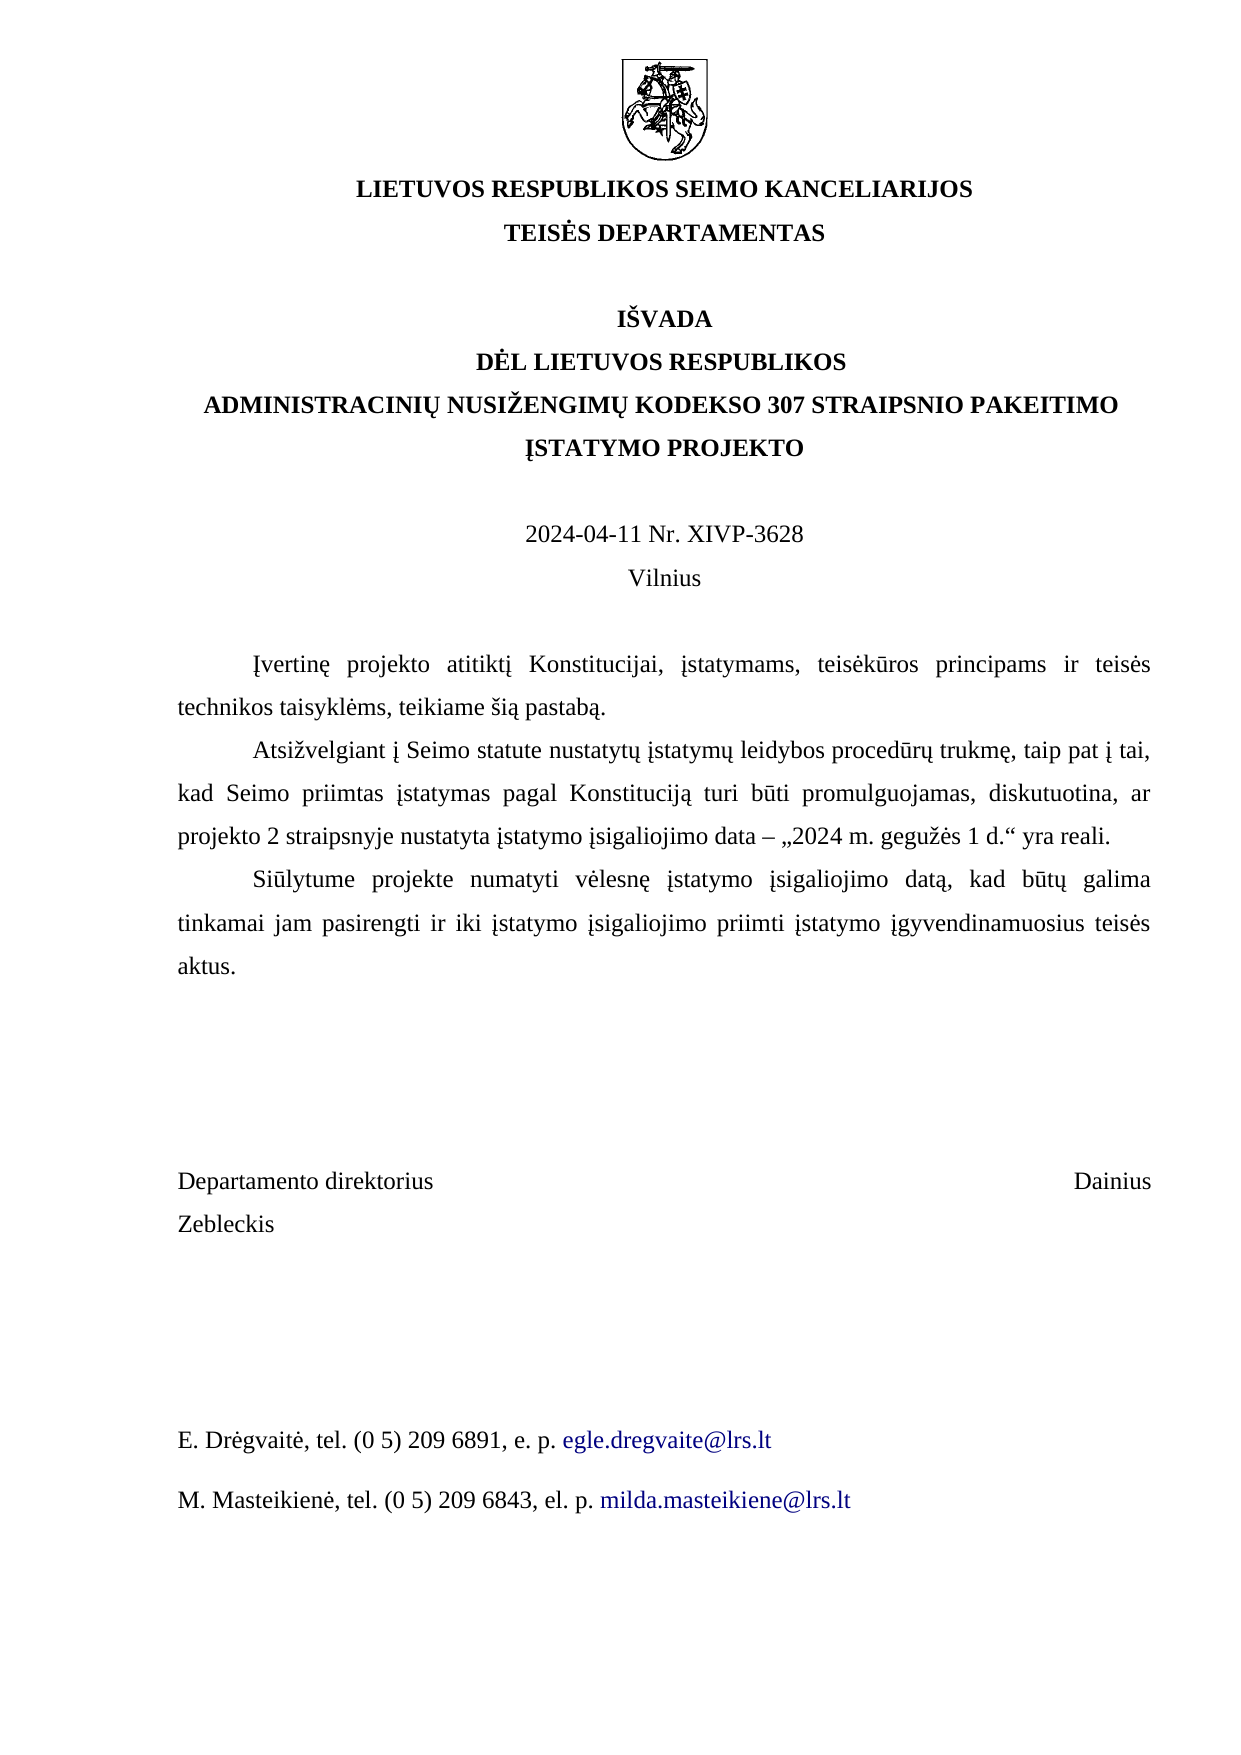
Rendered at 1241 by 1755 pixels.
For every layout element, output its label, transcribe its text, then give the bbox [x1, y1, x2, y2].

text ADMINISTRACINIŲ NUSIŽENGIMŲ KODEKSO 307 STRAIPSNIO PAKEITIMO [177, 390, 1152, 419]
text Departamento direktorius Dainius Zebleckis [177, 1166, 1152, 1238]
text Siūlytume projekte numatyti vėlesnę įstatymo įsigaliojimo datą, kad būtų galima tinkamai jam pasirengti ir iki įstatymo įsigaliojimo priimti įstatymo įgyvendinamuosius teisės aktus. [177, 864, 1152, 979]
text IŠVADA [177, 304, 1152, 333]
text LIETUVOS RESPUBLIKOS SEIMO KANCELIARIJOS [177, 174, 1152, 203]
text E. Drėgvaitė, tel. (0 5) 209 6891, e. p. egle.dregvaite@lrs.lt [177, 1425, 1152, 1454]
text 2024-04-11 Nr. XIVP-3628 [177, 519, 1152, 548]
text M. Masteikienė, tel. (0 5) 209 6843, el. p. milda.masteikiene@lrs.lt [177, 1485, 1152, 1514]
list Atsižvelgiant į Seimo statute nustatytų įstatymų leidybos procedūrų trukmę, taip pat į tai, kad Seimo priimtas įstatymas pagal Konstituciją turi būti promulguojamas, diskutuotina, ar projekto 2 straipsnyje nustatyta įstatymo įsigaliojimo data – „2024 m. gegužės 1 d.“ yra reali. [177, 735, 1152, 850]
subtitle TEISĖS DEPARTAMENTAS [177, 218, 1152, 246]
text Įvertinę projekto atitiktį Konstitucijai, įstatymams, teisėkūros principams ir teisės technikos taisyklėms, teikiame šią pastabą. [177, 649, 1152, 721]
text ĮSTATYMO PROJEKTO [177, 433, 1152, 462]
text Vilnius [177, 563, 1152, 591]
text DĖL LIETUVOS RESPUBLIKOS [177, 347, 1152, 376]
